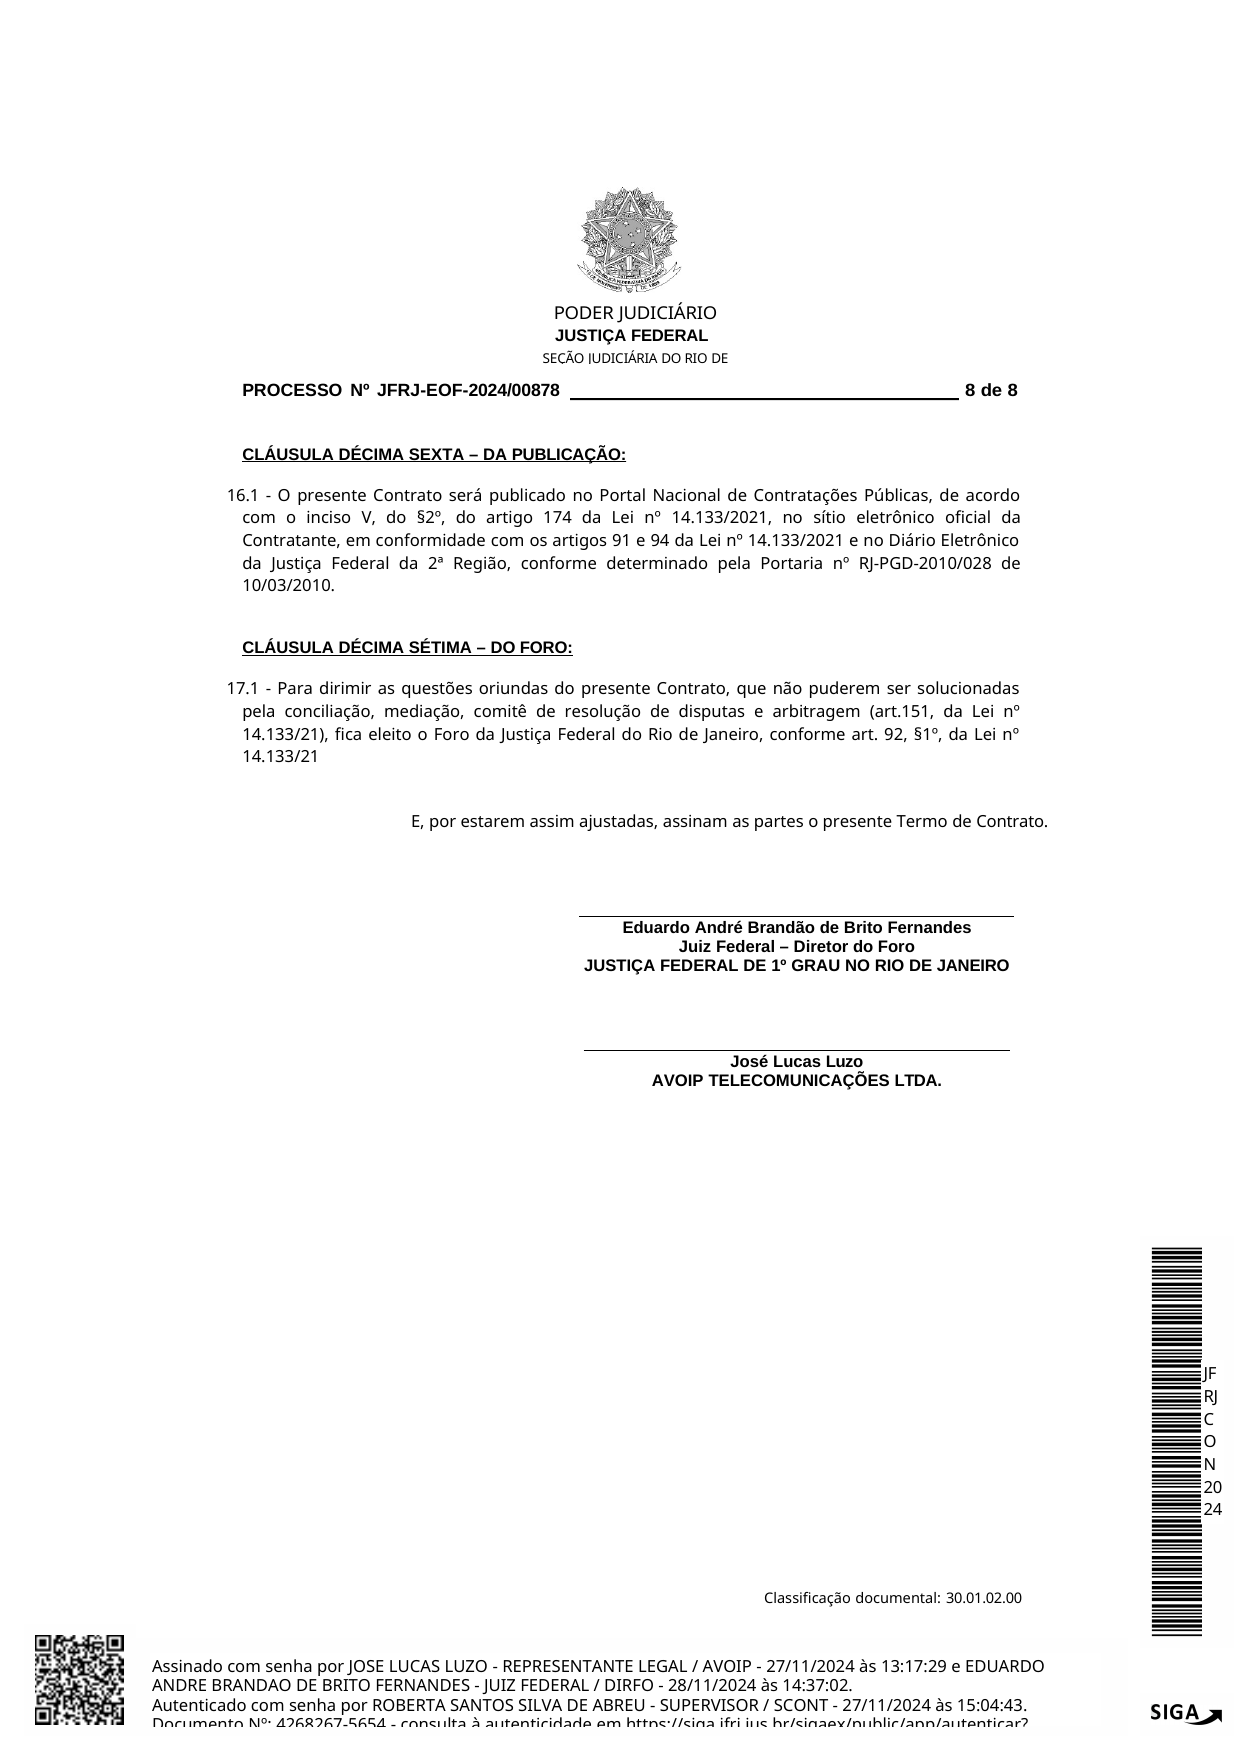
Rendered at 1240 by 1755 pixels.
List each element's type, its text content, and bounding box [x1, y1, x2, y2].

text AVOIP TELECOMUNICAÇÕES LTDA. [611, 1071, 983, 1090]
text JFRJCON202400092 [1203, 1362, 1224, 1524]
list - O presente Contrato será publicado no Portal Nacional de Contratações Públicas, de acordo com o inciso V, do §2º, do artigo 174 da Lei nº 14.133/2021, no sítio eletrônico oficial da Contratante, em conformidade com os artigos 91 e 94 da Lei nº 14.133/2021 e no Diário Eletrônico da Justiça Federal da 2ª Região, conforme determinado pela Portaria nº RJ-PGD-2010/028 de 10/03/2010. [203, 483, 1021, 597]
text Eduardo André Brandão de Brito Fernandes Juiz Federal – Diretor do Foro [611, 917, 983, 956]
text Classificação documental: 30.01.02.00 [764, 1588, 1064, 1608]
subtitle CLÁUSULA DÉCIMA SEXTA – DA PUBLICAÇÃO: [242, 444, 1064, 464]
text JUSTIÇA FEDERAL DE 1º GRAU NO RIO DE JANEIRO [529, 956, 1064, 975]
text José Lucas Luzo [611, 1051, 983, 1071]
subtitle CLÁUSULA DÉCIMA SÉTIMA – DO FORO: [242, 638, 1064, 657]
list - Para dirimir as questões oriundas do presente Contrato, que não puderem ser solucionadas pela conciliação, mediação, comitê de resolução de disputas e arbitragem (art.151, da Lei nº 14.133/21), fica eleito o Foro da Justiça Federal do Rio de Janeiro, conforme art. 92, §1º, da Lei nº 14.133/21 [203, 677, 1021, 768]
text E, por estarem assim ajustadas, assinam as partes o presente Termo de Contrato. [411, 809, 1064, 832]
